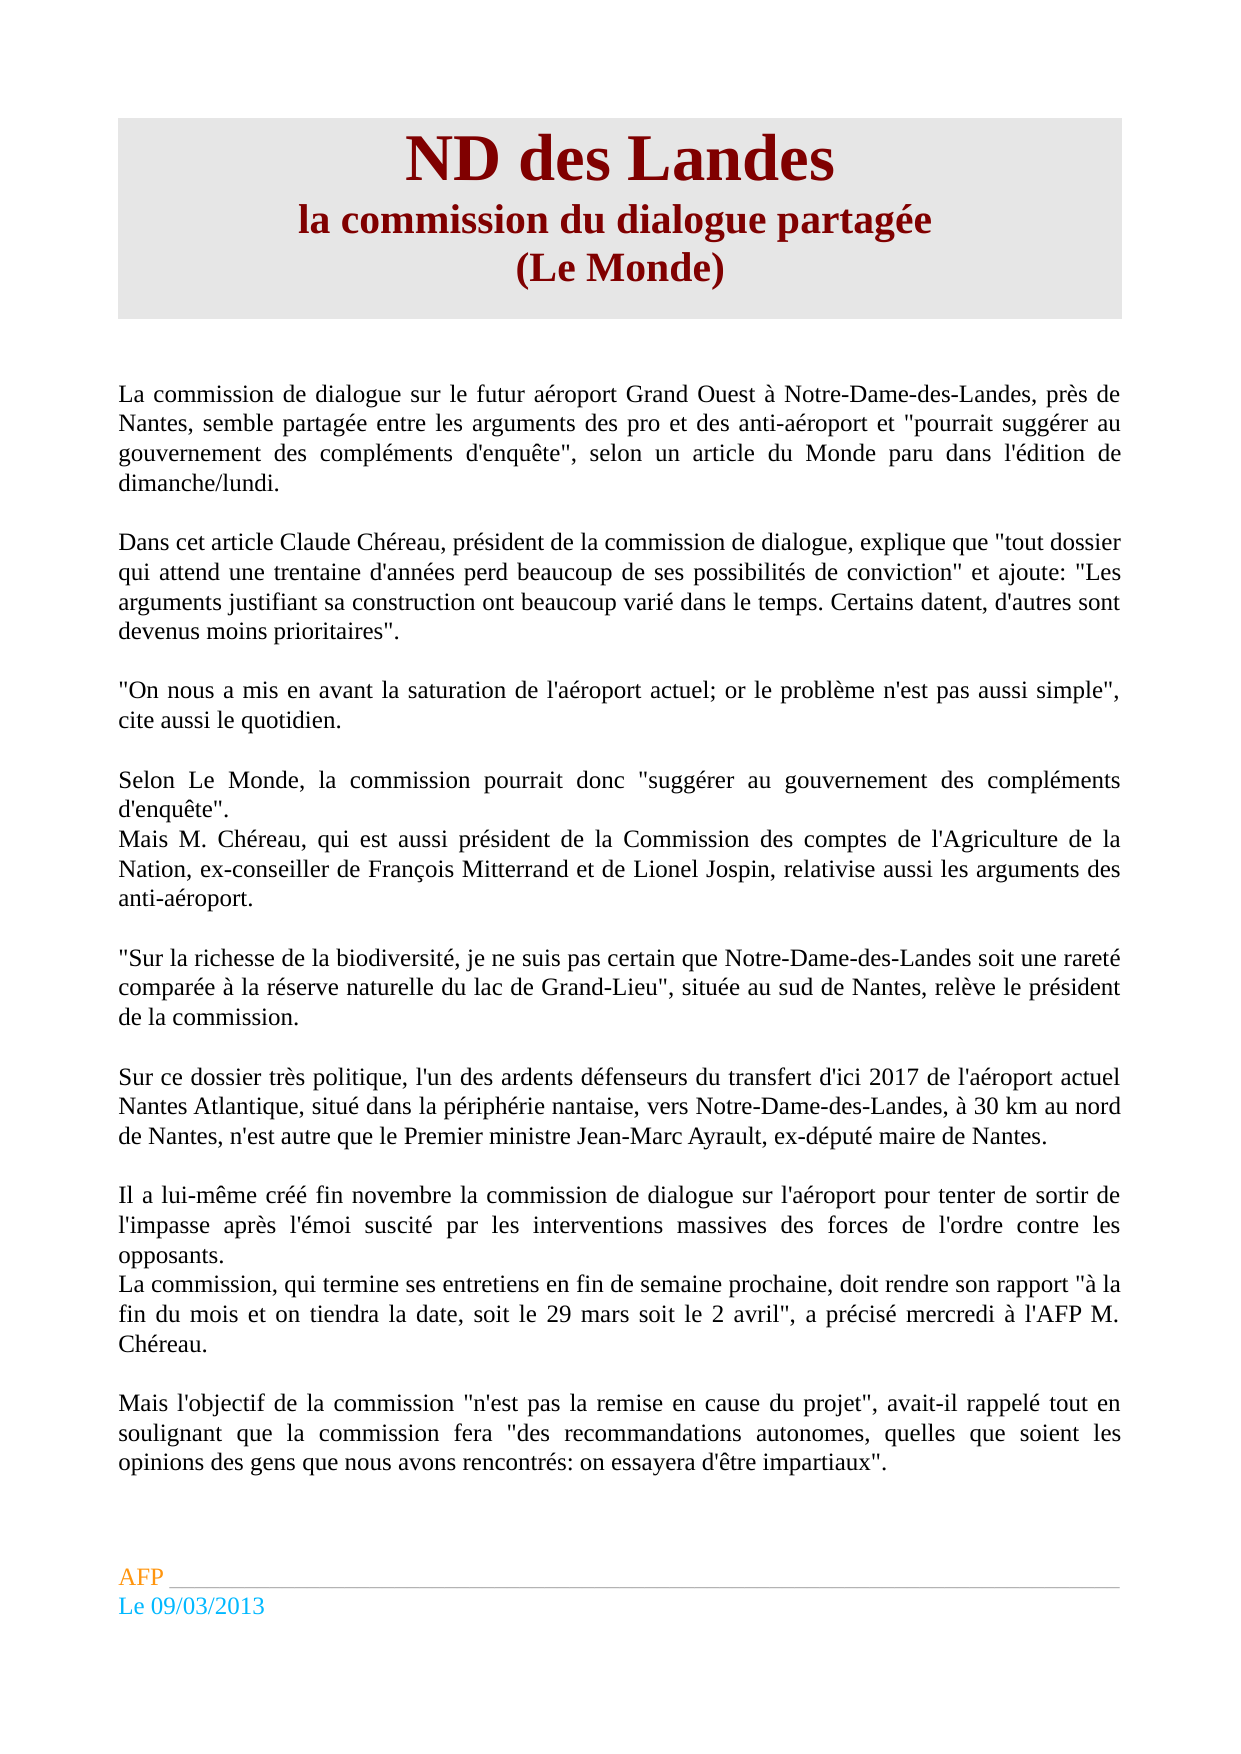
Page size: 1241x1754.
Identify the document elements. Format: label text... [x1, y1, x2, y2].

text Mais l'objectif de la commission "n'est pas la remise en cause du projet", avait-il rappelé tout en soulignant que la commission fera "des recommandations autonomes, quelles que soient les opinions des gens que nous avons rencontrés: on essayera d'être impartiaux". [118, 1357, 1122, 1476]
text Le 09/03/2013 [118, 1591, 1122, 1620]
text ND des Landes [118, 118, 1122, 195]
text Selon Le Monde, la commission pourrait donc "suggérer au gouvernement des compléments d'enquête". Mais M. Chéreau, qui est aussi président de la Commission des comptes de l'Agriculture de la Nation, ex-conseiller de François Mitterrand et de Lionel Jospin, relativise aussi les arguments des anti-aéroport. [118, 734, 1122, 912]
text Dans cet article Claude Chéreau, président de la commission de dialogue, explique que "tout dossier qui attend une trentaine d'années perd beaucoup de ses possibilités de conviction" et ajoute: "Les arguments justifiant sa construction ont beaucoup varié dans le temps. Certains datent, d'autres sont devenus moins prioritaires". [118, 497, 1122, 645]
text Sur ce dossier très politique, l'un des ardents défenseurs du transfert d'ici 2017 de l'aéroport actuel Nantes Atlantique, situé dans la périphérie nantaise, vers Notre-Dame-des-Landes, à 30 km au nord de Nantes, n'est autre que le Premier ministre Jean-Marc Ayrault, ex-député maire de Nantes. [118, 1031, 1122, 1150]
text (Le Monde) [118, 243, 1122, 291]
text "On nous a mis en avant la saturation de l'aéroport actuel; or le problème n'est pas aussi simple", cite aussi le quotidien. [118, 675, 1122, 734]
text "Sur la richesse de la biodiversité, je ne suis pas certain que Notre-Dame-des-Landes soit une rareté comparée à la réserve naturelle du lac de Grand-Lieu", située au sud de Nantes, relève le président de la commission. [118, 912, 1122, 1031]
text Il a lui-même créé fin novembre la commission de dialogue sur l'aéroport pour tenter de sortir de l'impasse après l'émoi suscité par les interventions massives des forces de l'ordre contre les opposants. La commission, qui termine ses entretiens en fin de semaine prochaine, doit rendre son rapport "à la fin du mois et on tiendra la date, soit le 29 mars soit le 2 avril", a précisé mercredi à l'AFP M. Chéreau. [118, 1150, 1122, 1357]
text la commission du dialogue partagée [118, 195, 1122, 243]
text La commission de dialogue sur le futur aéroport Grand Ouest à Notre-Dame-des-Landes, près de Nantes, semble partagée entre les arguments des pro et des anti-aéroport et "pourrait suggérer au gouvernement des compléments d'enquête", selon un article du Monde paru dans l'édition de dimanche/lundi. [118, 378, 1122, 497]
text AFP ____________________________________________________________________________ [118, 1562, 1122, 1591]
